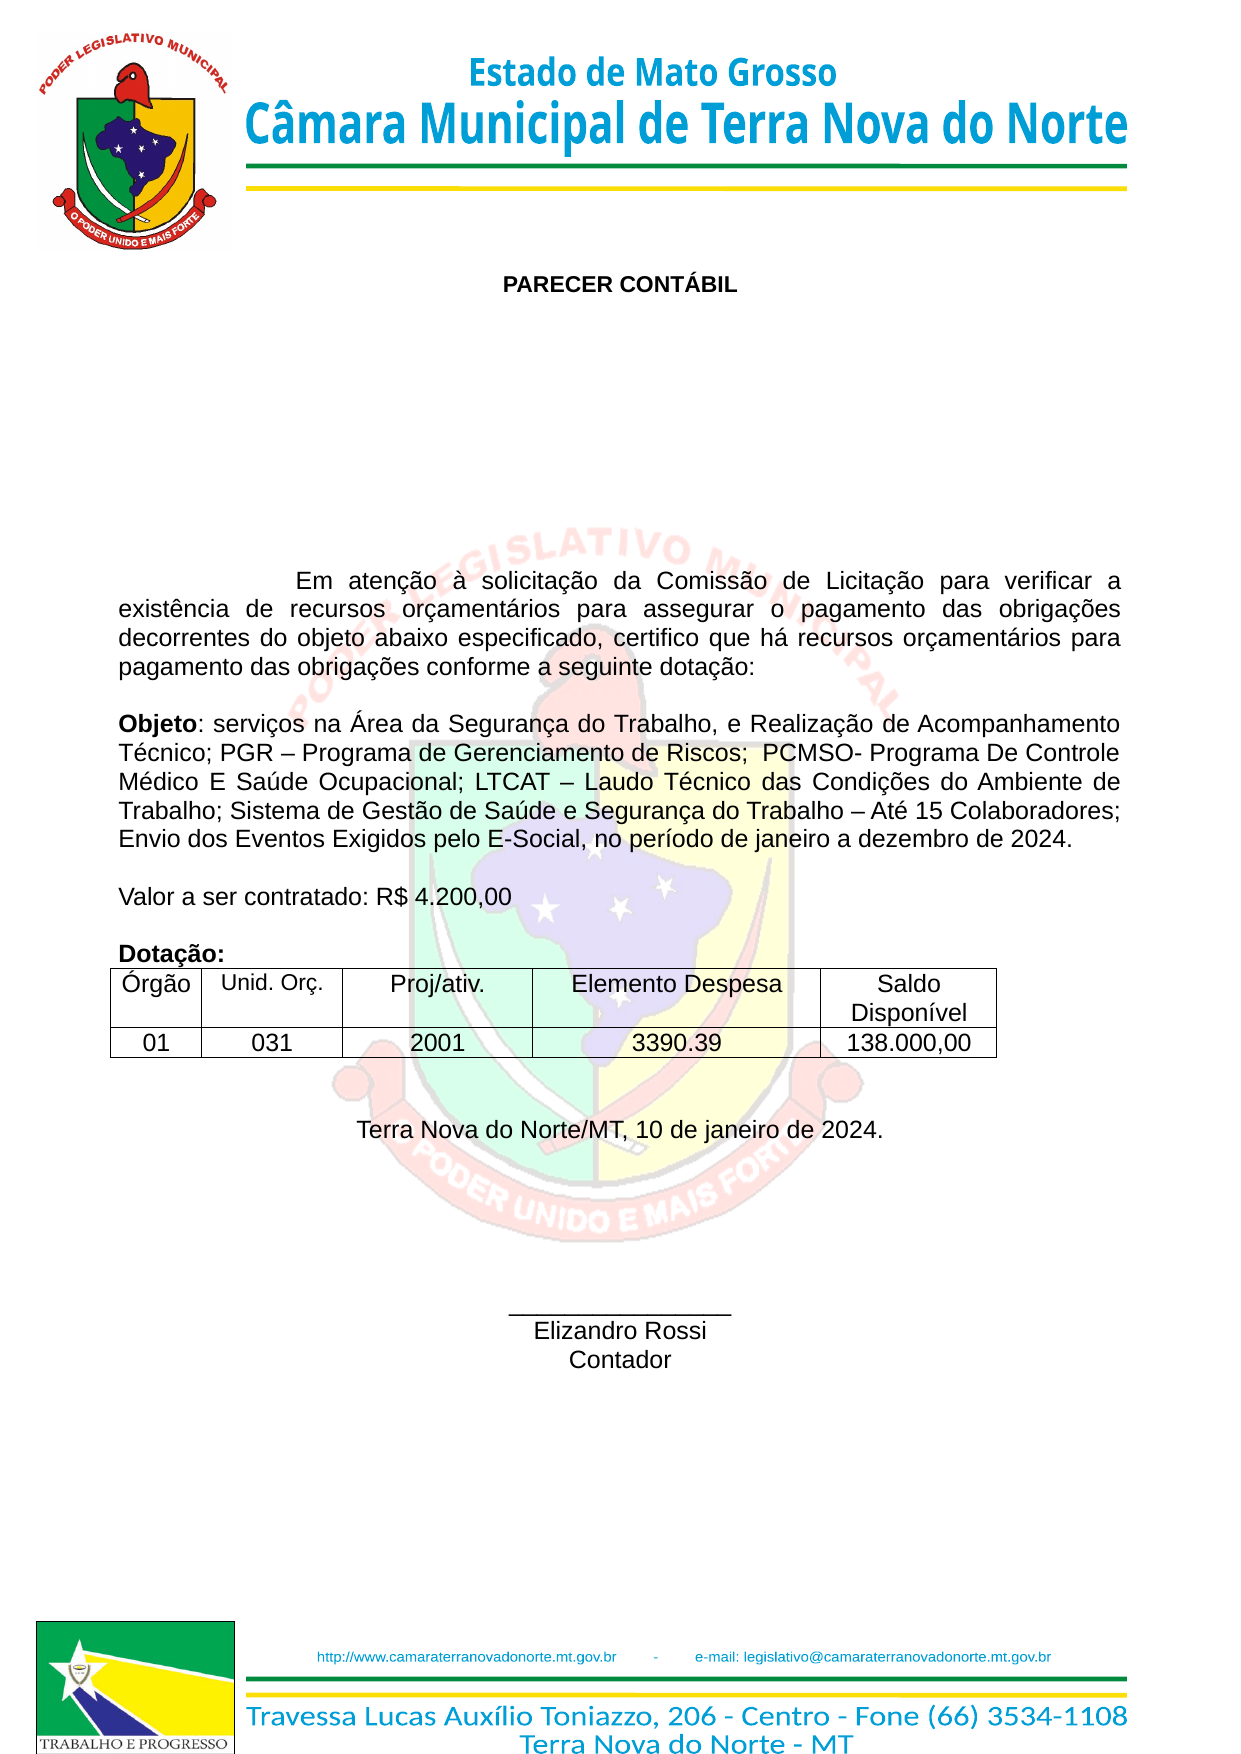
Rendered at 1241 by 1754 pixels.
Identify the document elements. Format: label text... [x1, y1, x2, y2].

text Contador [118, 1345, 1122, 1374]
text Objeto: serviços na Área da Segurança do Trabalho, e Realização de Acompanhamento Técnico; PGR – Programa de Gerenciamento de Riscos; PCMSO- Programa De Controle Médico E Saúde Ocupacional; LTCAT – Laudo Técnico das Condições do Ambiente de Trabalho; Sistema de Gestão de Saúde e Segurança do Trabalho – Até 15 Colaboradores; Envio dos Eventos Exigidos pelo E-Social, no período de janeiro a dezembro de 2024. [118, 709, 275, 853]
table_cell 01 [111, 1028, 201, 1057]
text Dotação: [118, 939, 275, 968]
table_header Saldo Disponível [918, 969, 996, 1027]
table_cell 138.000,00 [918, 1028, 996, 1057]
text Em atenção à solicitação da Comissão de Licitação para verificar a existência de recursos orçamentários para assegurar o pagamento das obrigações decorrentes do objeto abaixo especificado, certifico que há recursos orçamentários para pagamento das obrigações conforme a seguinte dotação: [118, 566, 275, 681]
picture [37, 1622, 234, 1754]
text ________________ [118, 1288, 1122, 1316]
text Terra Nova do Norte/MT, 10 de janeiro de 2024. [118, 1115, 275, 1144]
text Terra Nova do Norte/MT, 10 de janeiro de 2024. [918, 1115, 1122, 1144]
text Objeto: serviços na Área da Segurança do Trabalho, e Realização de Acompanhamento Técnico; PGR – Programa de Gerenciamento de Riscos; PCMSO- Programa De Controle Médico E Saúde Ocupacional; LTCAT – Laudo Técnico das Condições do Ambiente de Trabalho; Sistema de Gestão de Saúde e Segurança do Trabalho – Até 15 Colaboradores; Envio dos Eventos Exigidos pelo E-Social, no período de janeiro a dezembro de 2024. [918, 709, 1122, 853]
text Valor a ser contratado: R$ 4.200,00 [118, 882, 275, 911]
table_cell 031 [202, 1028, 275, 1057]
text Em atenção à solicitação da Comissão de Licitação para verificar a existência de recursos orçamentários para assegurar o pagamento das obrigações decorrentes do objeto abaixo especificado, certifico que há recursos orçamentários para pagamento das obrigações conforme a seguinte dotação: [918, 566, 1122, 681]
subtitle PARECER CONTÁBIL [118, 271, 1122, 298]
text Elizandro Rossi [118, 1316, 1122, 1345]
picture [813, 1651, 823, 1661]
table_header Unid. Orç. [202, 969, 275, 1027]
table_header Órgão [111, 969, 201, 1027]
picture [35, 31, 233, 252]
text Valor a ser contratado: R$ 4.200,00 [918, 882, 1122, 911]
text [918, 939, 1122, 968]
